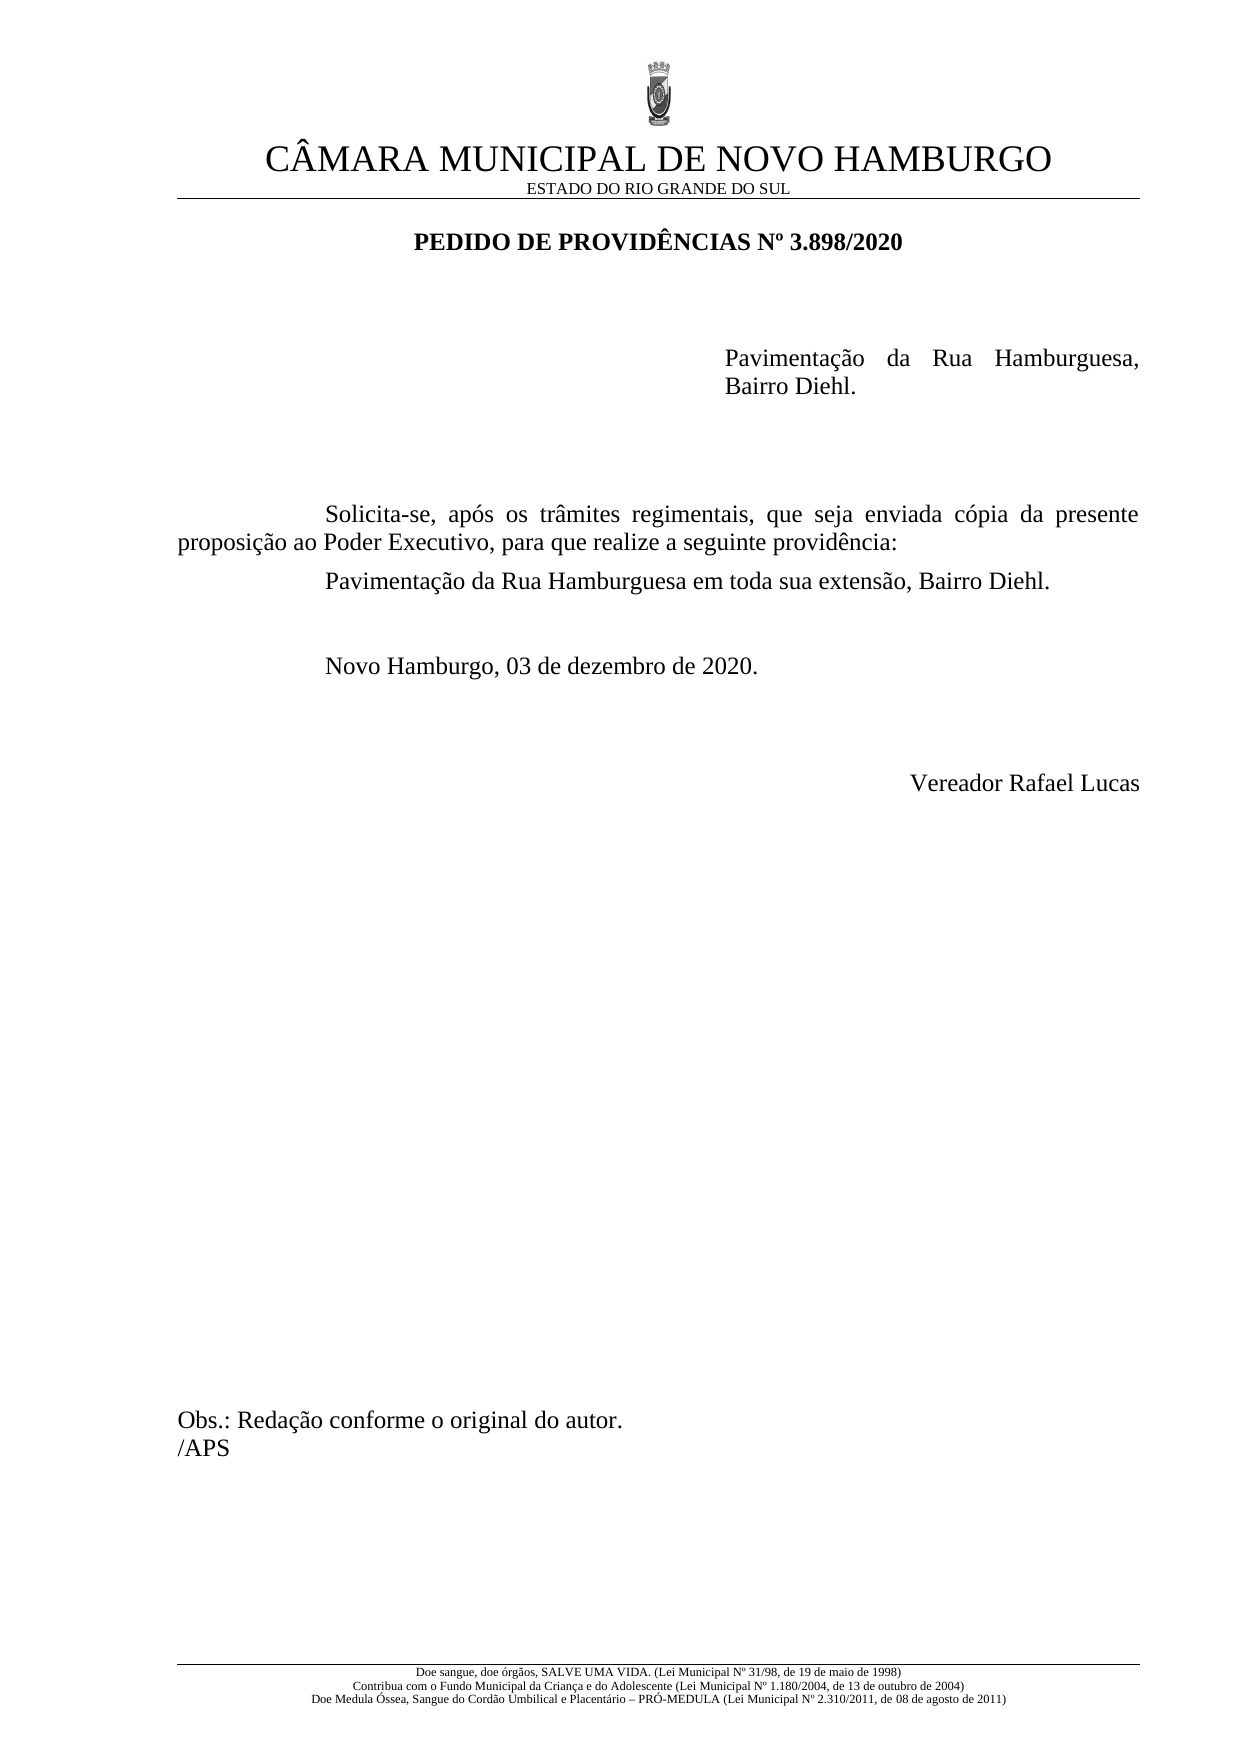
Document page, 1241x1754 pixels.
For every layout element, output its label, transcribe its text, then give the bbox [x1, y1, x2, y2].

text PEDIDO DE PROVIDÊNCIAS Nº 3.898/2020 [177, 228, 1140, 256]
text Vereador Rafael Lucas [649, 769, 1140, 796]
text Solicita-se, após os trâmites regimentais, que seja enviada cópia da presente proposição ao Poder Executivo, para que realize a seguinte providência: [177, 500, 1140, 556]
text Pavimentação da Rua Hamburguesa em toda sua extensão, Bairro Diehl. [177, 567, 1140, 595]
text /APS [177, 1434, 1140, 1461]
list Pavimentação da Rua Hamburguesa, Bairro Diehl. [687, 344, 1140, 400]
text Novo Hamburgo, 03 de dezembro de 2020. [177, 652, 1140, 680]
text Obs.: Redação conforme o original do autor. [177, 1406, 1140, 1434]
